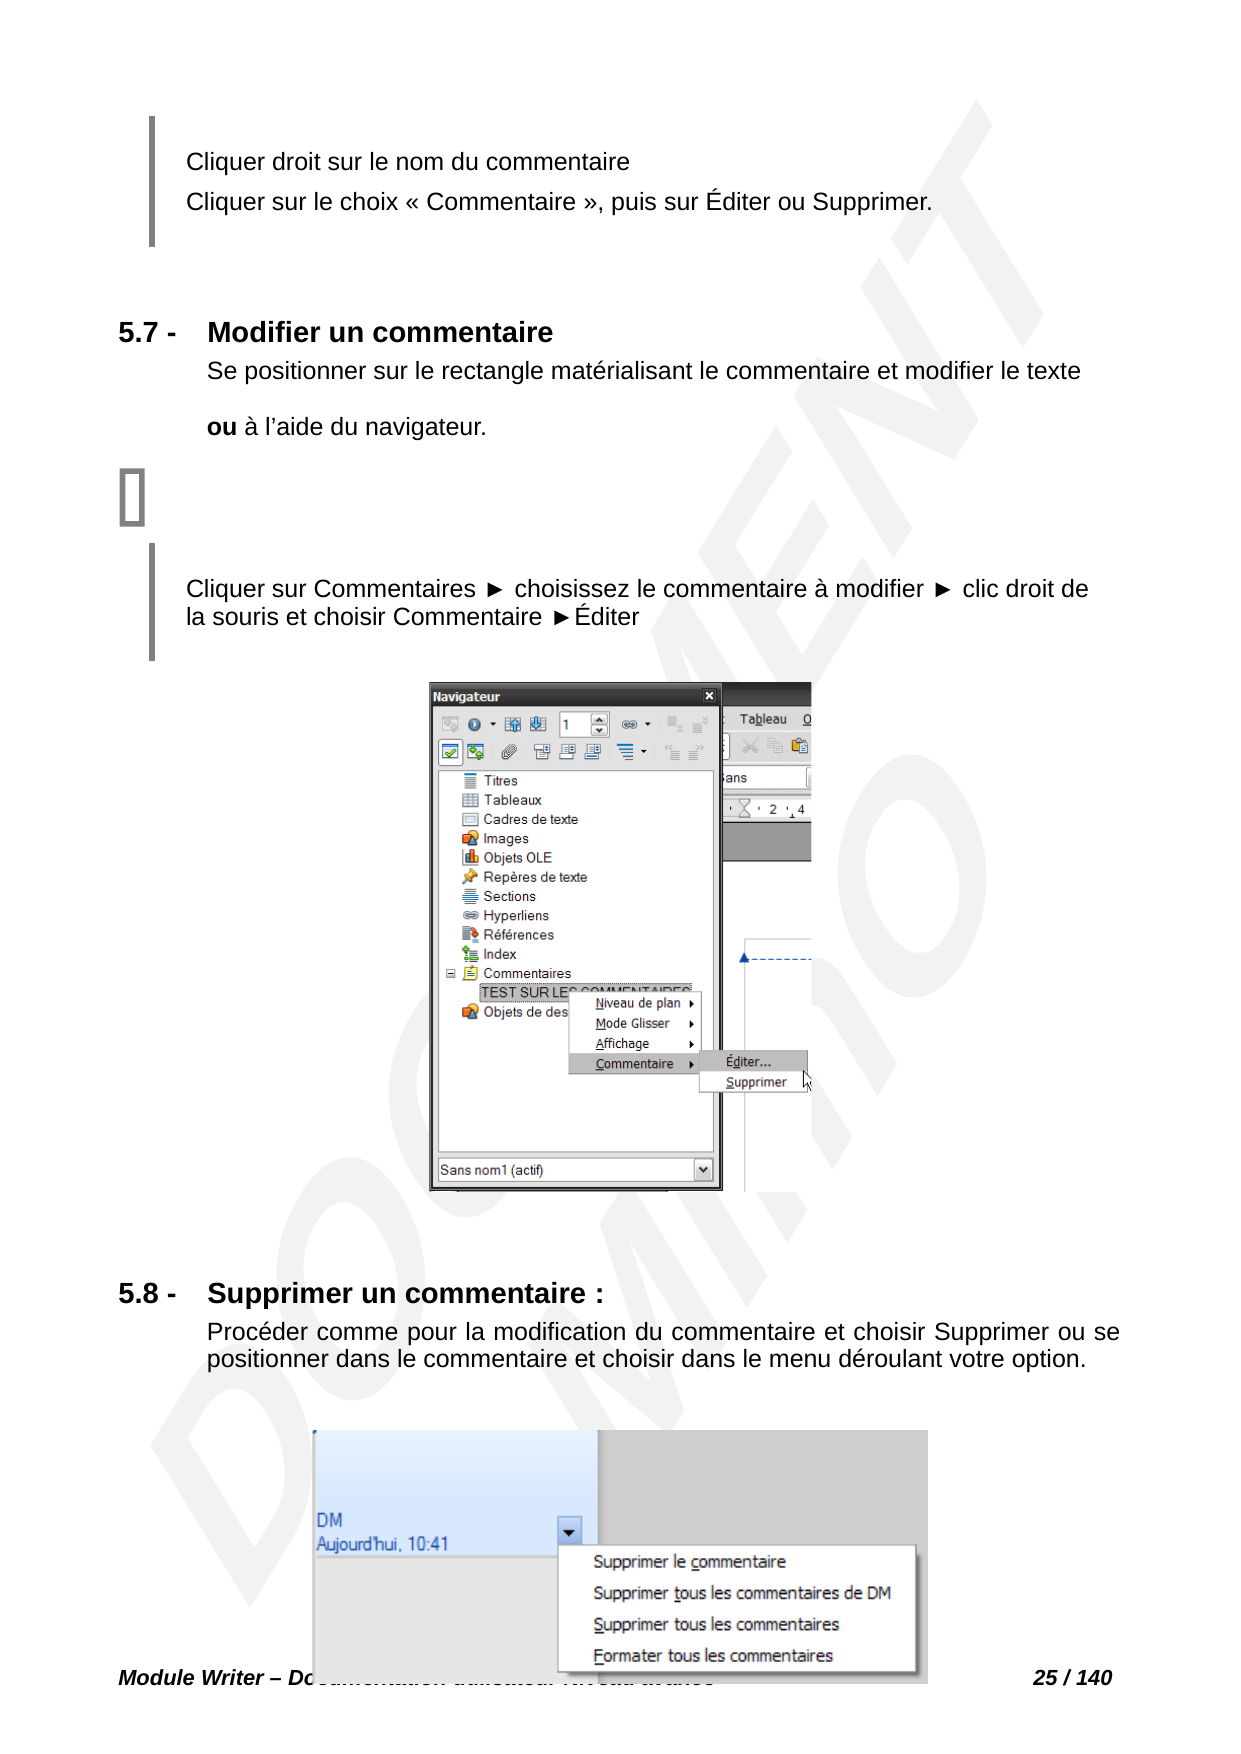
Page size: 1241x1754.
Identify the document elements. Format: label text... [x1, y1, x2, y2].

picture [312, 1430, 928, 1684]
text Cliquer droit sur le nom du commentaire [155, 116, 1122, 157]
text Cliquer sur Commentaires ► choisissez le commentaire à modifier ► clic droit de la souris et choisir Commentaire ►Éditer [155, 543, 1122, 661]
subtitle Supprimer un commentaire : [118, 1277, 1122, 1309]
list Se positionner sur le rectangle matérialisant le commentaire et modifier le texte [207, 357, 1122, 385]
subtitle Modifier un commentaire [118, 316, 1122, 349]
picture [429, 682, 812, 1192]
list Procéder comme pour la modification du commentaire et choisir Supprimer ou se positionner dans le commentaire et choisir dans le menu déroulant votre option. [207, 1317, 1122, 1373]
text Cliquer sur le choix « Commentaire », puis sur Éditer ou Supprimer. [155, 157, 1122, 247]
text 8 [118, 467, 1122, 543]
list ou à l’aide du navigateur. [207, 412, 1122, 440]
